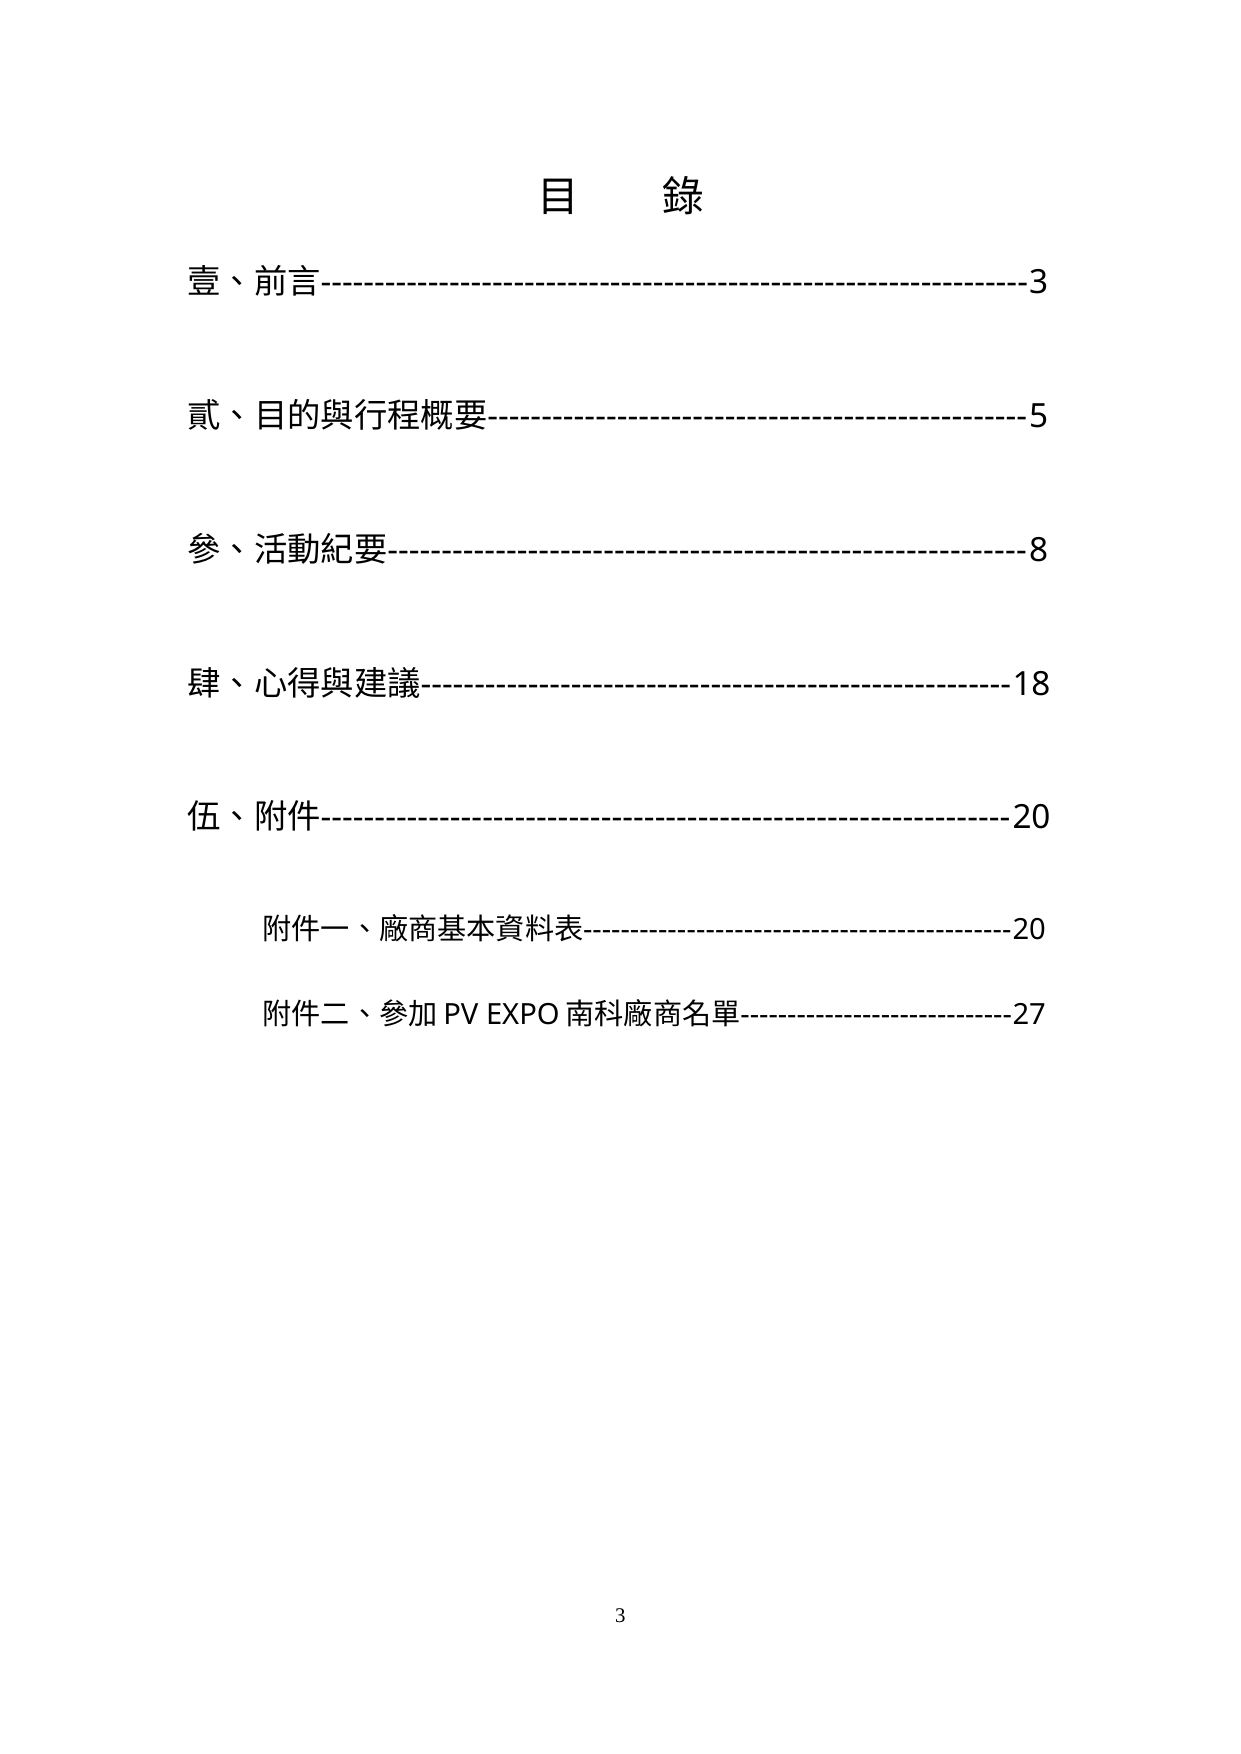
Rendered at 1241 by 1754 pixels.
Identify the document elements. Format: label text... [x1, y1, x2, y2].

text 參、活動紀要 8 [187, 504, 1053, 589]
text 附件一、廠商基本資料表 20 [262, 906, 1053, 948]
text 伍、附件 20 [187, 772, 1053, 857]
text 目 錄 [187, 151, 1053, 236]
text 貳、目的與行程概要 5 [187, 370, 1053, 456]
text 附件二、參加PV EXPO南科廠商名單 27 [262, 991, 1053, 1033]
text 壹、前言 3 [187, 236, 1053, 322]
text 肆、心得與建議 18 [187, 638, 1053, 723]
